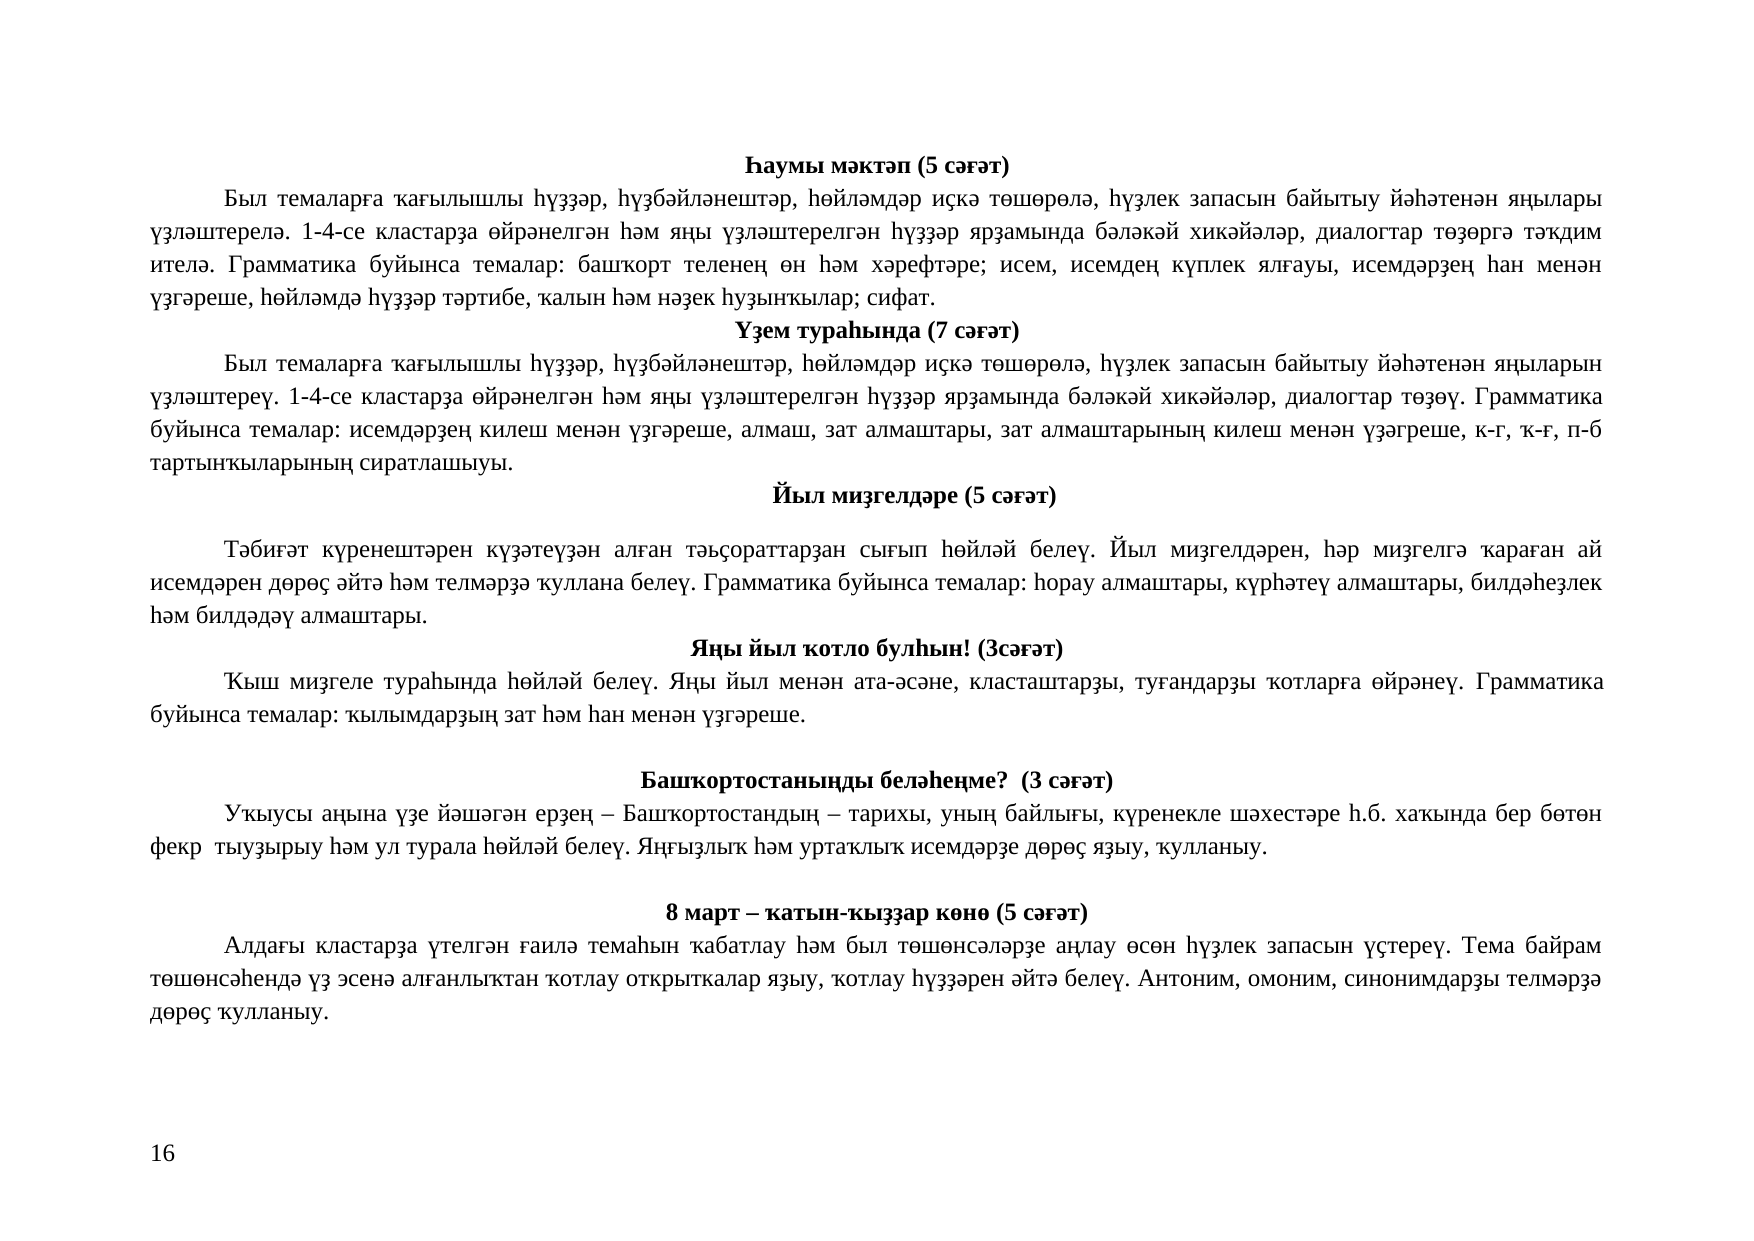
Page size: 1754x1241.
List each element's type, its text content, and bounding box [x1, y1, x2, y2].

text Ҡыш миҙгеле тураһында һөйләй белеү. Яңы йыл менән ата-әсәне, класташтарҙы, туғандарҙы ҡотларға өйрәнеү. Грамматика буйынса темалар: ҡылымдарҙың зат һәм һан менән үҙгәреше. [150, 666, 1604, 728]
text Яңы йыл ҡотло булһын! (3сәғәт) [150, 633, 1604, 662]
text 8 март – ҡатын-ҡыҙҙар көнө (5 сәғәт) [150, 897, 1604, 926]
text Уҡыусы аңына үҙе йәшәгән ерҙең – Башҡортостандың – тарихы, уның байлығы, күренекле шәхестәре һ.б. хаҡында бер бөтөн фекр тыуҙырыу һәм ул турала һөйләй белеү. Яңғыҙлыҡ һәм уртаҡлыҡ исемдәрҙе дөрөҫ яҙыу, ҡулланыу. [150, 798, 1604, 860]
text Һаумы мәктәп (5 сәғәт) [150, 150, 1604, 179]
text Был темаларға ҡағылышлы һүҙҙәр, һүҙбәйләнештәр, һөйләмдәр иҫкә төшөрөлә, һүҙлек запасын байытыу йәһәтенән яңыларын үҙләштереү. 1-4-се кластарҙа өйрәнелгән һәм яңы үҙләштерелгән һүҙҙәр ярҙамында бәләкәй хикәйәләр, диалогтар төҙөү. Грамматика буйынса темалар: исемдәрҙең килеш менән үҙгәреше, алмаш, зат алмаштары, зат алмаштарының килеш менән үҙәгреше, к-г, ҡ-ғ, п-б тартынҡыларының сиратлашыуы. [150, 348, 1604, 476]
text Был темаларға ҡағылышлы һүҙҙәр, һүҙбәйләнештәр, һөйләмдәр иҫкә төшөрөлә, һүҙлек запасын байытыу йәһәтенән яңылары үҙләштерелә. 1-4-се кластарҙа өйрәнелгән һәм яңы үҙләштерелгән һүҙҙәр ярҙамында бәләкәй хикәйәләр, диалогтар төҙөргә тәҡдим ителә. Грамматика буйынса темалар: башҡорт теленең өн һәм хәрефтәре; исем, исемдең күплек ялғауы, исемдәрҙең һан менән үҙгәреше, һөйләмдә һүҙҙәр тәртибе, ҡалын һәм нәҙек һуҙынҡылар; сифат. [150, 183, 1604, 311]
text Алдағы кластарҙа үтелгән ғаилә темаһын ҡабатлау һәм был төшөнсәләрҙе аңлау өсөн һүҙлек запасын үҫтереү. Тема байрам төшөнсәһендә үҙ эсенә алғанлыҡтан ҡотлау открыткалар яҙыу, ҡотлау һүҙҙәрен әйтә белеү. Антоним, омоним, синонимдарҙы телмәрҙә дөрөҫ ҡулланыу. [150, 930, 1604, 1025]
text Тәбиғәт күренештәрен күҙәтеүҙән алған тәьҫораттарҙан сығып һөйләй белеү. Йыл миҙгелдәрен, һәр миҙгелгә ҡараған ай исемдәрен дөрөҫ әйтә һәм телмәрҙә ҡуллана белеү. Грамматика буйынса темалар: һорау алмаштары, күрһәтеү алмаштары, билдәһеҙлек һәм билдәдәү алмаштары. [150, 534, 1604, 629]
list Йыл миҙгелдәре (5 сәғәт) [225, 480, 1604, 509]
text Үҙем тураһында (7 сәғәт) [150, 315, 1604, 344]
text Башҡортостаныңды беләһеңме? (3 сәғәт) [150, 765, 1604, 794]
